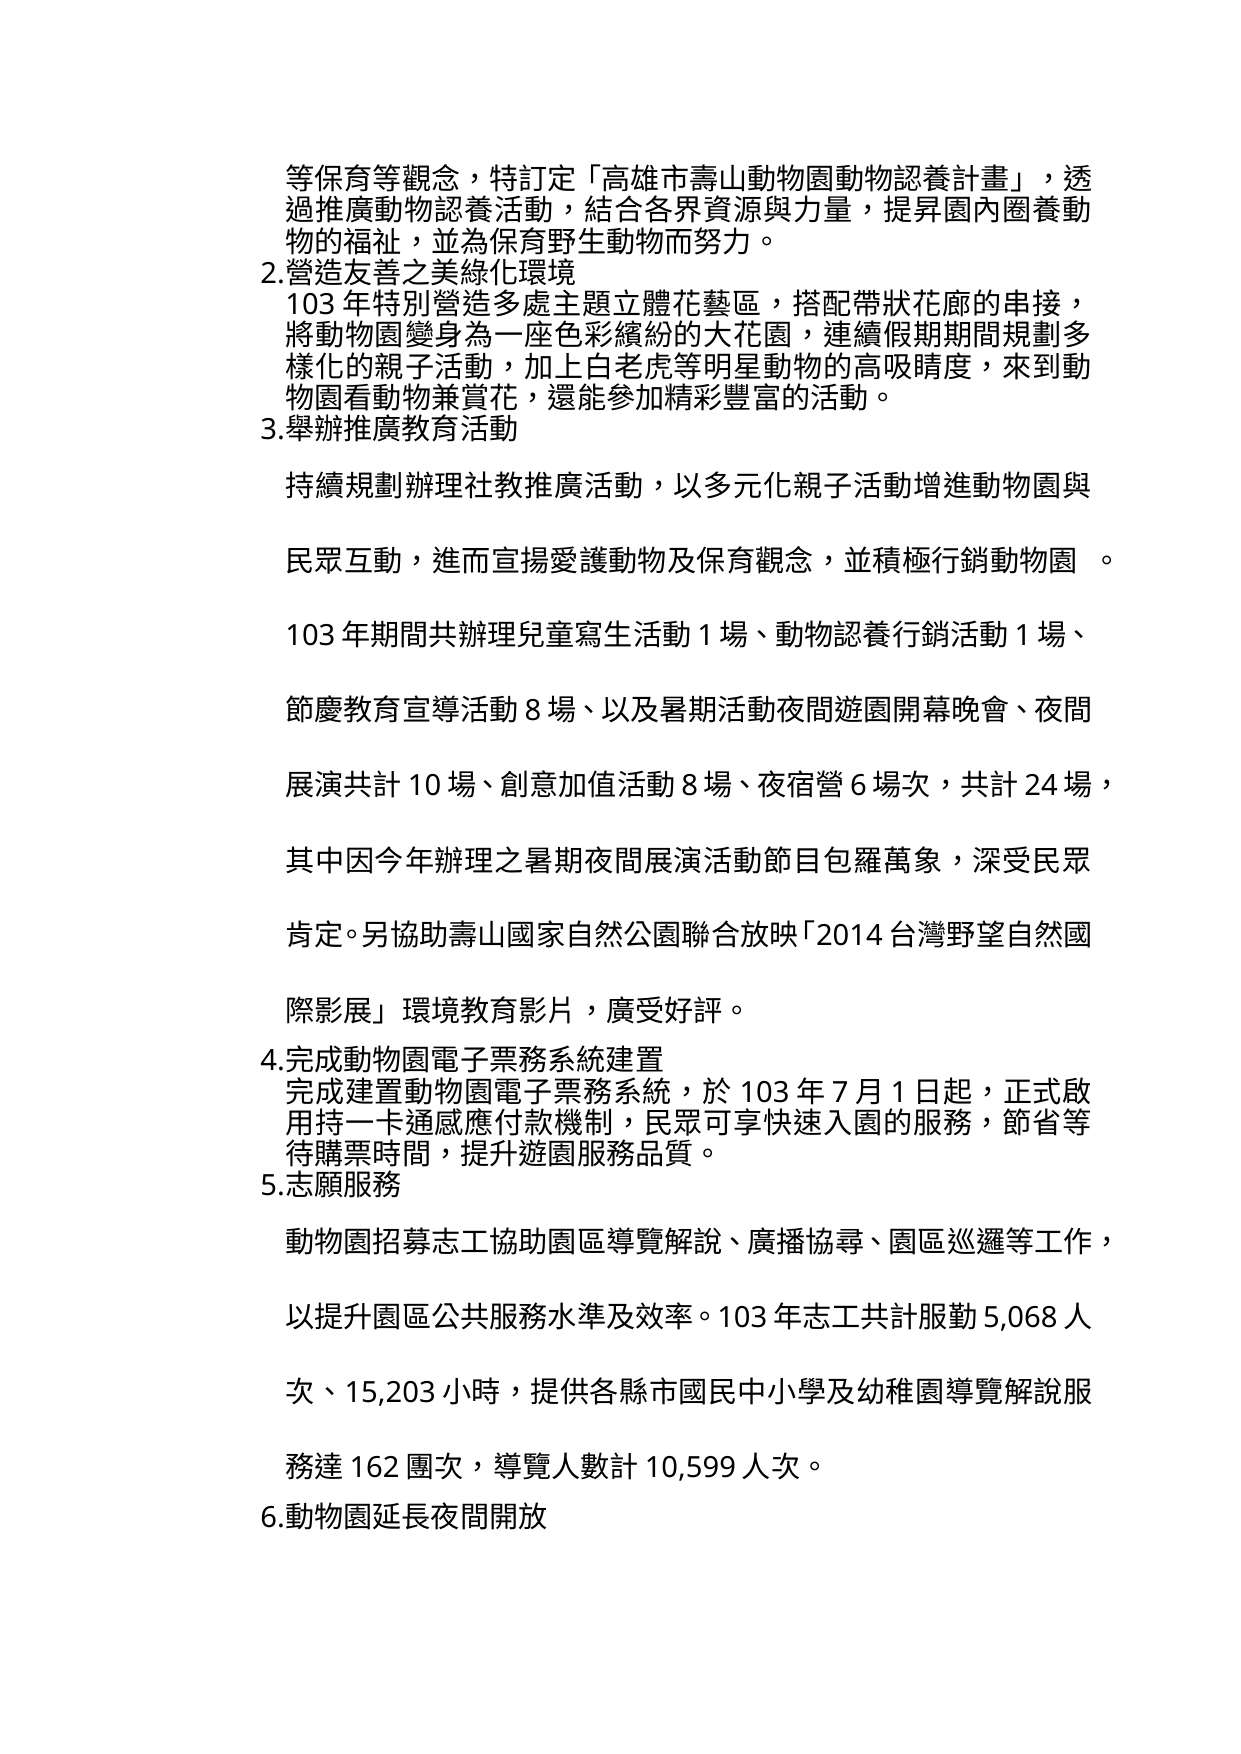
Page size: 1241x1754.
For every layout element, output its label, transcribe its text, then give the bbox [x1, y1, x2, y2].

text 等保育等觀念，特訂定「高雄市壽山動物園動物認養計畫」，透過推廣動物認養活動，結合各界資源與力量，提昇園內圈養動物的福祉，並為保育野生動物而努力。 [285, 164, 1092, 258]
text 動物園招募志工協助園區導覽解說、廣播協尋、園區巡邏等工作，以提升園區公共服務水準及效率。103年志工共計服勤5,068人次、15,203小時，提供各縣市國民中小學及幼稚園導覽解說服務達162團次，導覽人數計10,599人次。 [285, 1202, 1092, 1502]
text 持續規劃辦理社教推廣活動，以多元化親子活動增進動物園與民眾互動，進而宣揚愛護動物及保育觀念，並積極行銷動物園。103年期間共辦理兒童寫生活動1場、動物認養行銷活動1場、節慶教育宣導活動8場、以及暑期活動夜間遊園開幕晚會、夜間展演共計10場、創意加值活動8場、夜宿營6場次，共計24場，其中因今年辦理之暑期夜間展演活動節目包羅萬象，深受民眾肯定。另協助壽山國家自然公園聯合放映「2014台灣野望自然國際影展」環境教育影片，廣受好評。 [285, 446, 1092, 1046]
text 2.營造友善之美綠化環境 [260, 258, 1092, 289]
text 5.志願服務 [260, 1171, 1092, 1202]
text 3.舉辦推廣教育活動 [260, 414, 1092, 446]
text 完成建置動物園電子票務系統，於103年7月1日起，正式啟用持一卡通感應付款機制，民眾可享快速入園的服務，節省等待購票時間，提升遊園服務品質。 [285, 1077, 1092, 1171]
text 4.完成動物園電子票務系統建置 [260, 1046, 1092, 1077]
text 6.動物園延長夜間開放 [260, 1502, 1092, 1533]
text 103年特別營造多處主題立體花藝區，搭配帶狀花廊的串接，將動物園變身為一座色彩繽紛的大花園，連續假期期間規劃多樣化的親子活動，加上白老虎等明星動物的高吸睛度，來到動物園看動物兼賞花，還能參加精彩豐富的活動。 [285, 289, 1092, 414]
